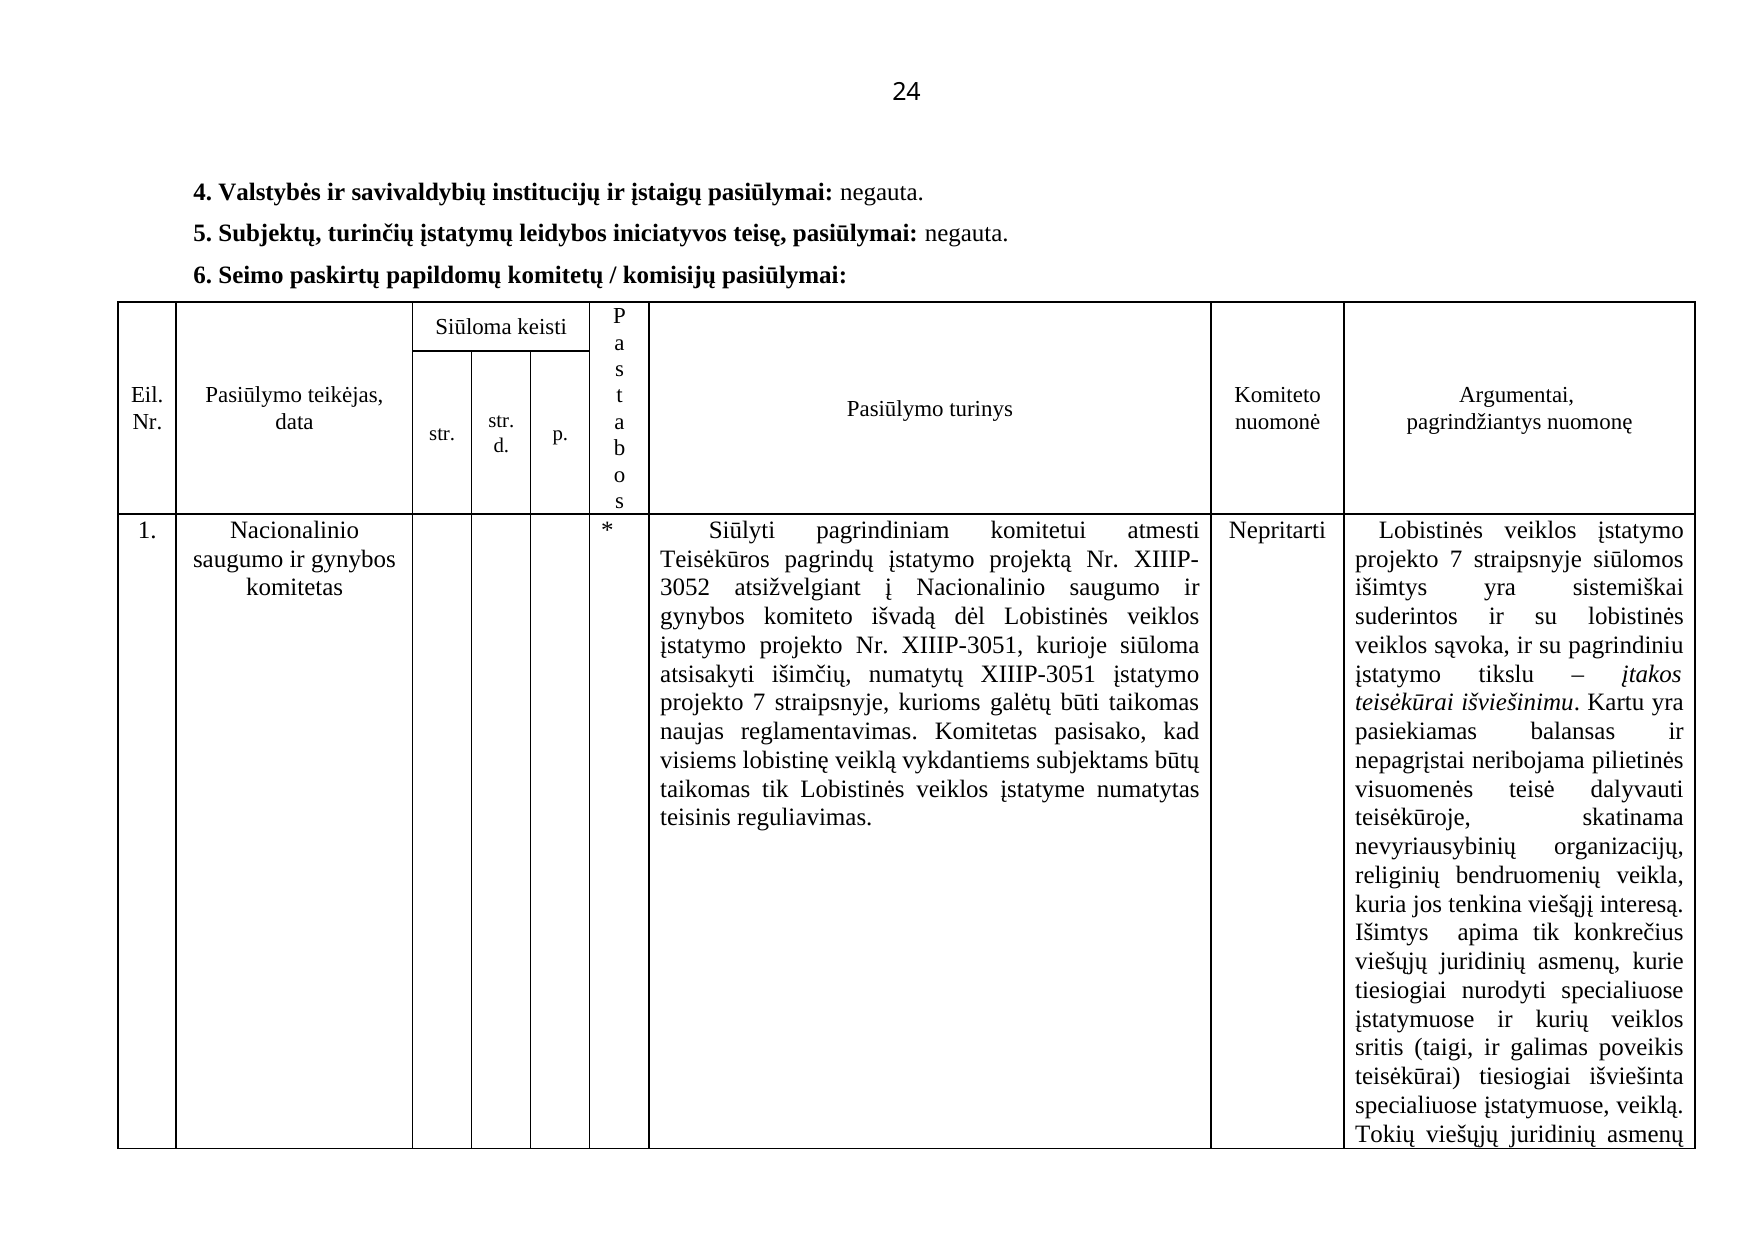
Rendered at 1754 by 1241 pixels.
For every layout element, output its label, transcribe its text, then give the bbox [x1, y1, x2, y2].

text 6. Seimo paskirtų papildomų komitetų / komisijų pasiūlymai: [118, 260, 1695, 288]
table_header Eil. Nr. [119, 303, 175, 513]
table_header Pasiūlymo teikėjas, data [177, 303, 412, 513]
table_header Siūloma keisti [413, 303, 589, 350]
table_cell Lobistinės veiklos įstatymo projekto 7 straipsnyje siūlomos išimtys yra sistemiškai suderintos ir su lobistinės veiklos sąvoka, ir su pagrindiniu įstatymo tikslu – įtakos teisėkūrai išviešinimu. Kartu yra pasiekiamas balansas ir nepagrįstai neribojama pilietinės visuomenės teisė dalyvauti teisėkūroje, skatinama nevyriausybinių organizacijų, religinių bendruomenių veikla, kuria jos tenkina viešąjį interesą. Išimtys apima tik konkrečius viešųjų juridinių asmenų, kurie tiesiogiai nurodyti specialiuose įstatymuose ir kurių veiklos sritis (taigi, ir galimas poveikis teisėkūrai) tiesiogiai išviešinta specialiuose įstatymuose, veiklą. Tokių viešųjų juridinių asmenų [1345, 515, 1694, 1147]
table_cell Siūlyti pagrindiniam komitetui atmesti Teisėkūros pagrindų įstatymo projektą Nr. XIIIP-3052 atsižvelgiant į Nacionalinio saugumo ir gynybos komiteto išvadą dėl Lobistinės veiklos įstatymo projekto Nr. XIIIP-3051, kurioje siūloma atsisakyti išimčių, numatytų XIIIP-3051 įstatymo projekto 7 straipsnyje, kurioms galėtų būti taikomas naujas reglamentavimas. Komitetas pasisako, kad visiems lobistinę veiklą vykdantiems subjektams būtų taikomas tik Lobistinės veiklos įstatyme numatytas teisinis reguliavimas. [650, 515, 1210, 1147]
table_header Pastabos [590, 303, 648, 513]
table_cell Nepritarti [1212, 515, 1343, 1147]
table_cell [413, 515, 471, 1147]
table_cell Nacionalinio saugumo ir gynybos komitetas [177, 515, 412, 1147]
table_header Argumentai, pagrindžiantys nuomonę [1345, 303, 1694, 513]
table_header Komiteto nuomonė [1212, 303, 1343, 513]
table_cell [531, 515, 589, 1147]
table_cell p. [531, 352, 589, 513]
table_cell str. [413, 352, 471, 513]
table_cell [472, 515, 530, 1147]
table_cell 1. [119, 515, 175, 1147]
table_cell * [590, 515, 648, 1147]
table_cell str. d. [472, 352, 530, 513]
text 4. Valstybės ir savivaldybių institucijų ir įstaigų pasiūlymai: negauta. [118, 177, 1695, 206]
table_header Pasiūlymo turinys [650, 303, 1210, 513]
text 5. Subjektų, turinčių įstatymų leidybos iniciatyvos teisę, pasiūlymai: negauta. [118, 218, 1695, 247]
